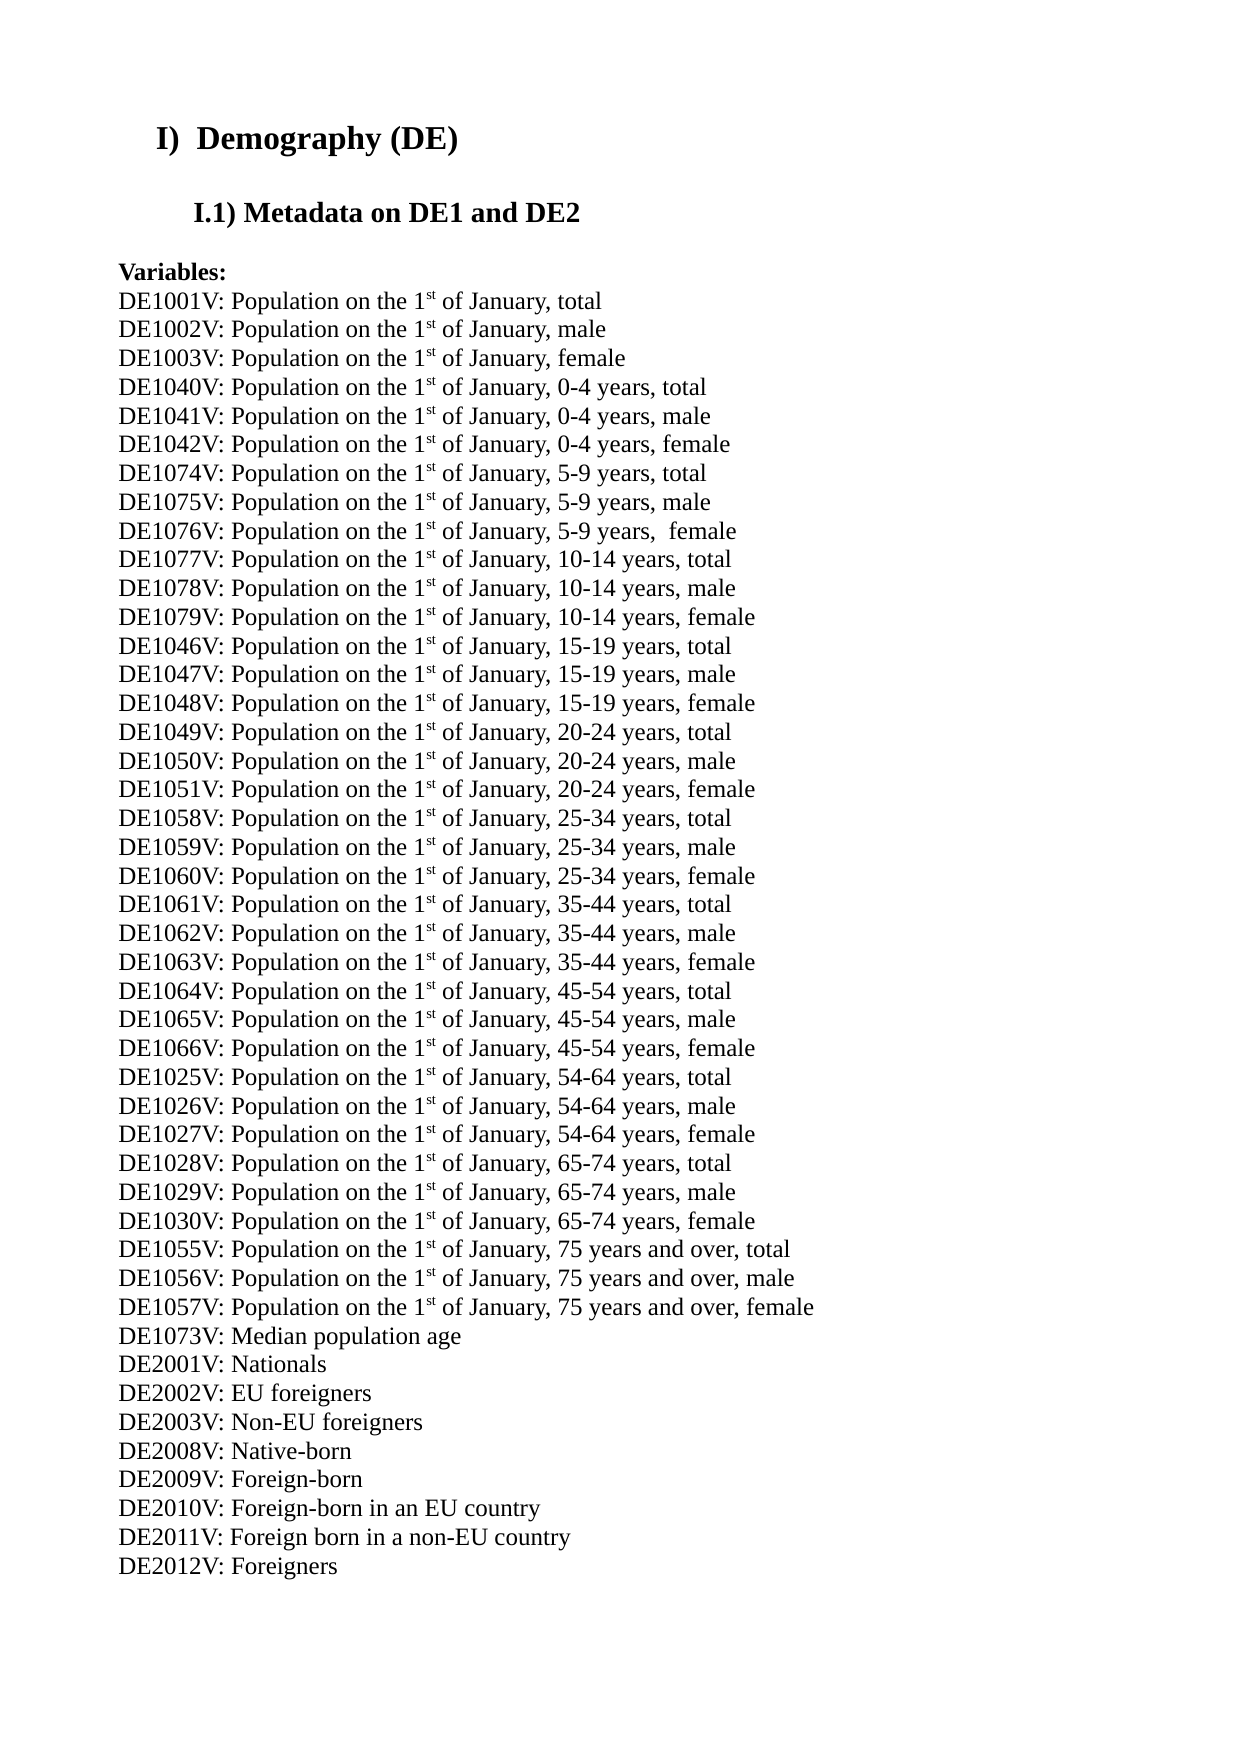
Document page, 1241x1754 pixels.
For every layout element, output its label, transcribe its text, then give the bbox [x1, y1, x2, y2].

text DE1077V: Population on the 1st of January, 10-14 years, total [118, 544, 1122, 573]
text DE2003V: Non-EU foreigners [118, 1407, 1122, 1436]
text DE1003V: Population on the 1st of January, female [118, 343, 1122, 372]
subtitle Demography (DE) [156, 118, 1122, 156]
text DE1026V: Population on the 1st of January, 54-64 years, male [118, 1091, 1122, 1119]
text DE1075V: Population on the 1st of January, 5-9 years, male [118, 487, 1122, 516]
text DE2010V: Foreign-born in an EU country [118, 1493, 1122, 1522]
text Variables: [118, 257, 1122, 286]
text DE1079V: Population on the 1st of January, 10-14 years, female [118, 602, 1122, 631]
text DE1042V: Population on the 1st of January, 0-4 years, female [118, 429, 1122, 458]
text DE1027V: Population on the 1st of January, 54-64 years, female [118, 1119, 1122, 1148]
text DE2009V: Foreign-born [118, 1464, 1122, 1493]
text DE1064V: Population on the 1st of January, 45-54 years, total [118, 976, 1122, 1004]
text DE1057V: Population on the 1st of January, 75 years and over, female [118, 1292, 1122, 1321]
text DE1059V: Population on the 1st of January, 25-34 years, male [118, 832, 1122, 861]
text DE1074V: Population on the 1st of January, 5-9 years, total [118, 458, 1122, 487]
text DE1061V: Population on the 1st of January, 35-44 years, total [118, 889, 1122, 918]
text DE1076V: Population on the 1st of January, 5-9 years, female [118, 516, 1122, 544]
text DE2011V: Foreign born in a non-EU country DE2012V: Foreigners [118, 1522, 1122, 1579]
text DE1028V: Population on the 1st of January, 65-74 years, total [118, 1148, 1122, 1177]
text DE1051V: Population on the 1st of January, 20-24 years, female [118, 774, 1122, 803]
text DE1062V: Population on the 1st of January, 35-44 years, male [118, 918, 1122, 947]
text DE1048V: Population on the 1st of January, 15-19 years, female [118, 688, 1122, 717]
text DE1056V: Population on the 1st of January, 75 years and over, male [118, 1263, 1122, 1292]
text DE1047V: Population on the 1st of January, 15-19 years, male [118, 659, 1122, 688]
text DE1050V: Population on the 1st of January, 20-24 years, male [118, 746, 1122, 774]
text DE1065V: Population on the 1st of January, 45-54 years, male [118, 1004, 1122, 1033]
text DE1049V: Population on the 1st of January, 20-24 years, total [118, 717, 1122, 746]
text DE1078V: Population on the 1st of January, 10-14 years, male [118, 573, 1122, 602]
text DE1055V: Population on the 1st of January, 75 years and over, total [118, 1234, 1122, 1263]
text DE1029V: Population on the 1st of January, 65-74 years, male [118, 1177, 1122, 1206]
text DE2001V: Nationals DE2002V: EU foreigners [118, 1349, 1122, 1407]
text DE1030V: Population on the 1st of January, 65-74 years, female [118, 1206, 1122, 1234]
text DE1046V: Population on the 1st of January, 15-19 years, total [118, 631, 1122, 659]
text DE1073V: Median population age [118, 1321, 1122, 1349]
text DE1058V: Population on the 1st of January, 25-34 years, total [118, 803, 1122, 832]
text DE1001V: Population on the 1st of January, total [118, 286, 1122, 314]
text DE1040V: Population on the 1st of January, 0-4 years, total [118, 372, 1122, 401]
text DE1025V: Population on the 1st of January, 54-64 years, total [118, 1062, 1122, 1091]
subtitle Metadata on DE1 and DE2 [193, 195, 1122, 228]
text DE1066V: Population on the 1st of January, 45-54 years, female [118, 1033, 1122, 1062]
text DE1041V: Population on the 1st of January, 0-4 years, male [118, 401, 1122, 429]
text DE2008V: Native-born [118, 1436, 1122, 1464]
text DE1002V: Population on the 1st of January, male [118, 314, 1122, 343]
text DE1063V: Population on the 1st of January, 35-44 years, female [118, 947, 1122, 976]
text DE1060V: Population on the 1st of January, 25-34 years, female [118, 861, 1122, 889]
